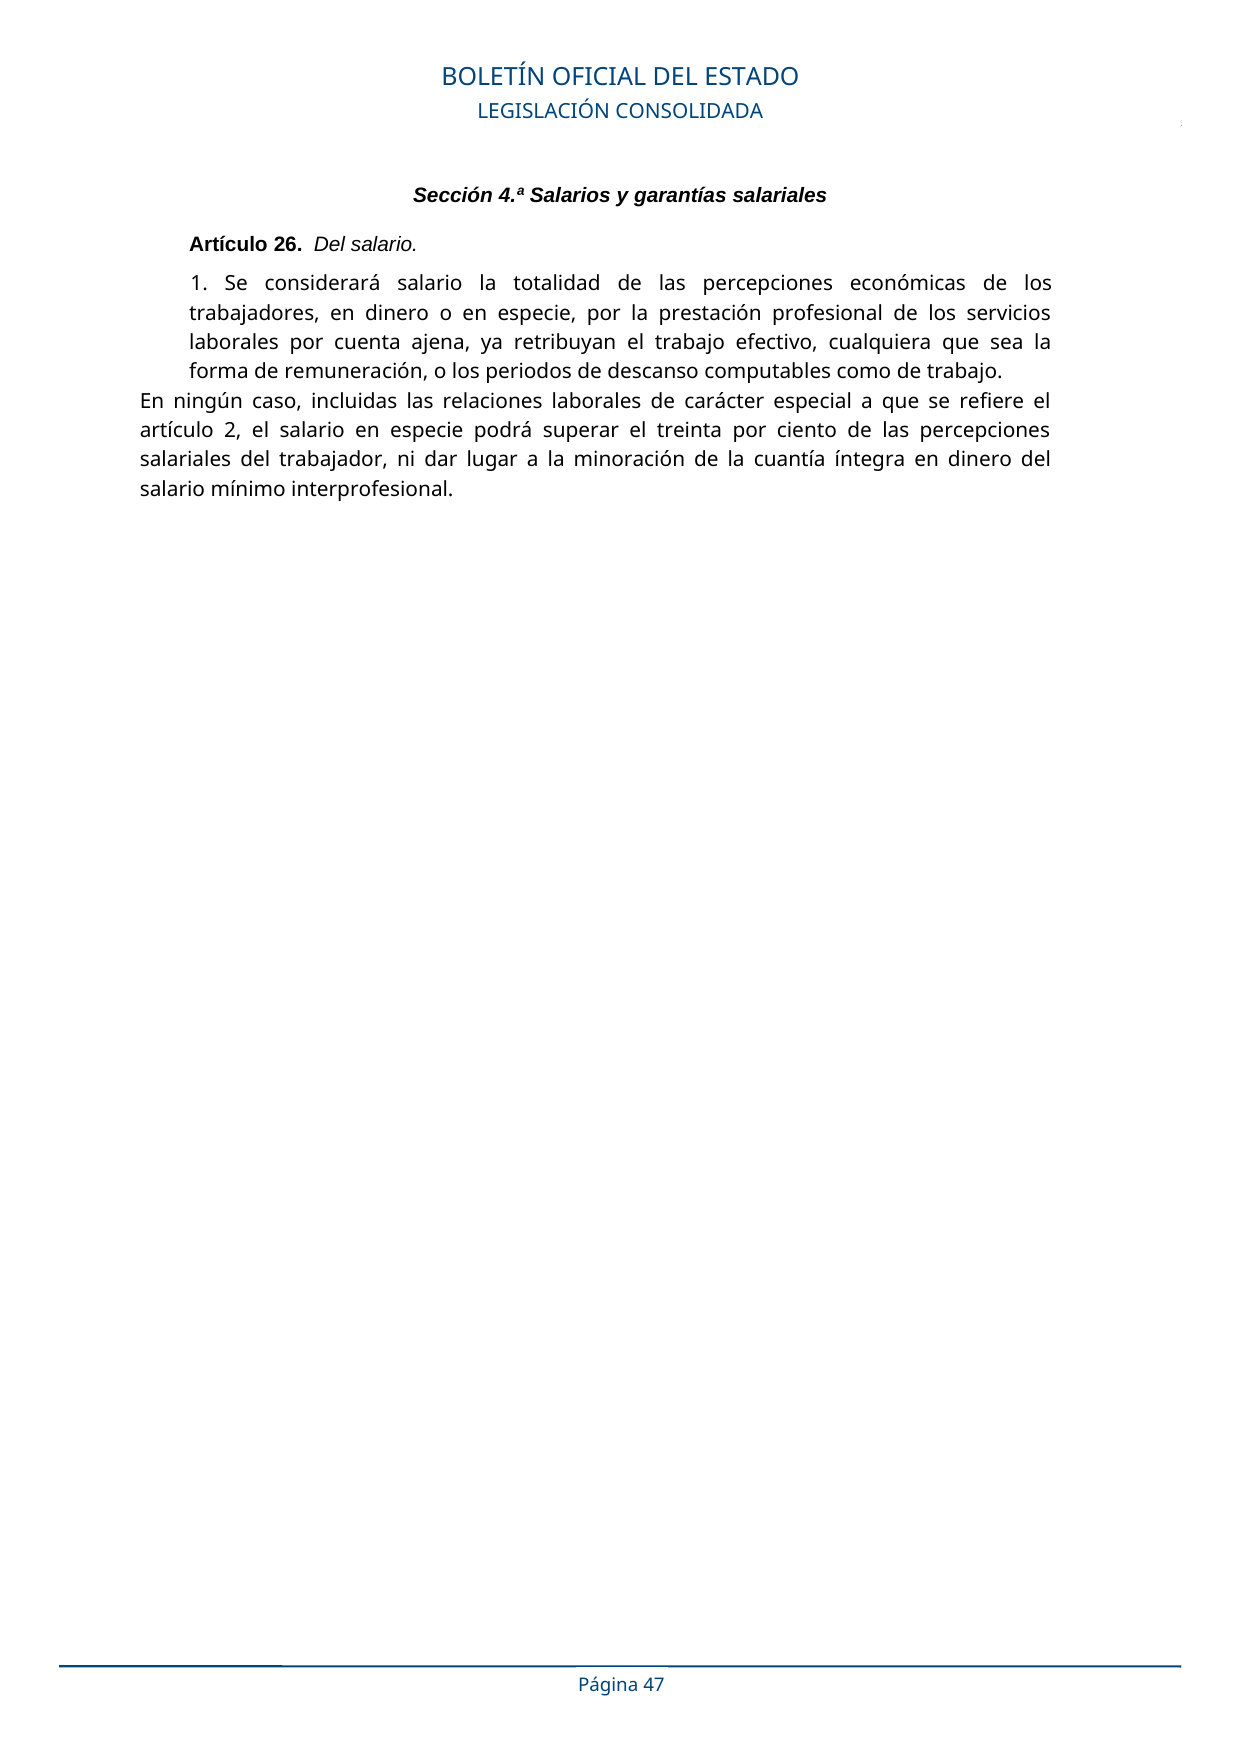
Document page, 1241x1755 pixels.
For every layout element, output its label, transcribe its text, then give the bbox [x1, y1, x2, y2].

text Artículo 26. Del salario. [189, 232, 1184, 256]
text En ningún caso, incluidas las relaciones laborales de carácter especial a que se refiere el artículo 2, el salario en especie podrá superar el treinta por ciento de las percepciones salariales del trabajador, ni dar lugar a la minoración de la cuantía íntegra en dinero del salario mínimo interprofesional. [139, 386, 1052, 502]
subtitle Sección 4.ª Salarios y garantías salariales [413, 183, 1184, 207]
list Se considerará salario la totalidad de las percepciones económicas de los trabajadores, en dinero o en especie, por la prestación profesional de los servicios laborales por cuenta ajena, ya retribuyan el trabajo efectivo, cualquiera que sea la forma de remuneración, o los periodos de descanso computables como de trabajo. [155, 268, 1052, 384]
